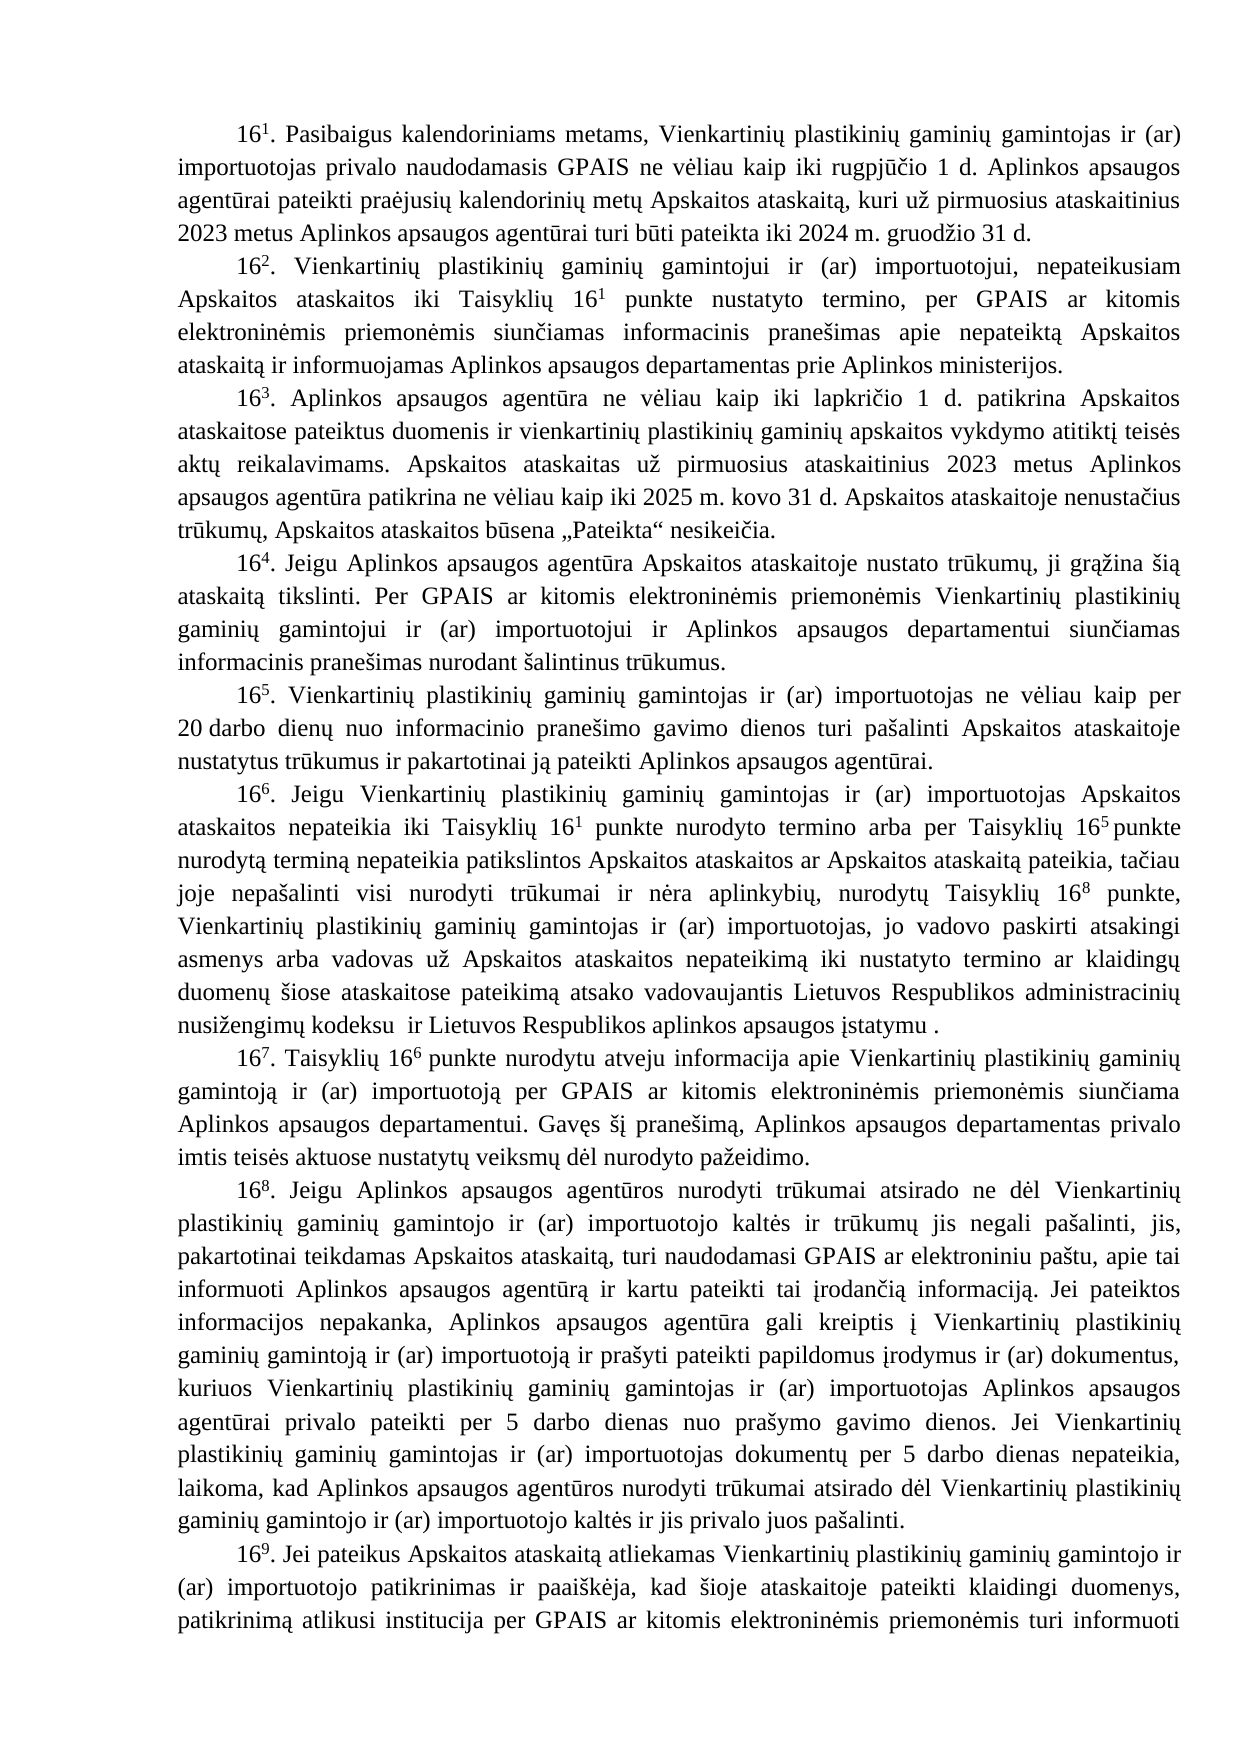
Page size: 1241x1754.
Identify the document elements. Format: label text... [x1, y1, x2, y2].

text 166. Jeigu Vienkartinių plastikinių gaminių gamintojas ir (ar) importuotojas Apskaitos ataskaitos nepateikia iki Taisyklių 161 punkte nurodyto termino arba per Taisyklių 165 punkte nurodytą terminą nepateikia patikslintos Apskaitos ataskaitos ar Apskaitos ataskaitą pateikia, tačiau joje nepašalinti visi nurodyti trūkumai ir nėra aplinkybių, nurodytų Taisyklių 168 punkte, Vienkartinių plastikinių gaminių gamintojas ir (ar) importuotojas, jo vadovo paskirti atsakingi asmenys arba vadovas už Apskaitos ataskaitos nepateikimą iki nustatyto termino ar klaidingų duomenų šiose ataskaitose pateikimą atsako vadovaujantis Lietuvos Respublikos administracinių nusižengimų kodeksu ir Lietuvos Respublikos aplinkos apsaugos įstatymu . [177, 779, 1181, 1039]
text 162. Vienkartinių plastikinių gaminių gamintojui ir (ar) importuotojui, nepateikusiam Apskaitos ataskaitos iki Taisyklių 161 punkte nustatyto termino, per GPAIS ar kitomis elektroninėmis priemonėmis siunčiamas informacinis pranešimas apie nepateiktą Apskaitos ataskaitą ir informuojamas Aplinkos apsaugos departamentas prie Aplinkos ministerijos. [177, 251, 1181, 379]
text 163. Aplinkos apsaugos agentūra ne vėliau kaip iki lapkričio 1 d. patikrina Apskaitos ataskaitose pateiktus duomenis ir vienkartinių plastikinių gaminių apskaitos vykdymo atitiktį teisės aktų reikalavimams. Apskaitos ataskaitas už pirmuosius ataskaitinius 2023 metus Aplinkos apsaugos agentūra patikrina ne vėliau kaip iki 2025 m. kovo 31 d. Apskaitos ataskaitoje nenustačius trūkumų, Apskaitos ataskaitos būsena „Pateikta“ nesikeičia. [177, 383, 1181, 544]
text 164. Jeigu Aplinkos apsaugos agentūra Apskaitos ataskaitoje nustato trūkumų, ji grąžina šią ataskaitą tikslinti. Per GPAIS ar kitomis elektroninėmis priemonėmis Vienkartinių plastikinių gaminių gamintojui ir (ar) importuotojui ir Aplinkos apsaugos departamentui siunčiamas informacinis pranešimas nurodant šalintinus trūkumus. [177, 548, 1181, 676]
text 165. Vienkartinių plastikinių gaminių gamintojas ir (ar) importuotojas ne vėliau kaip per 20 darbo dienų nuo informacinio pranešimo gavimo dienos turi pašalinti Apskaitos ataskaitoje nustatytus trūkumus ir pakartotinai ją pateikti Aplinkos apsaugos agentūrai. [177, 680, 1181, 775]
text 169. Jei pateikus Apskaitos ataskaitą atliekamas Vienkartinių plastikinių gaminių gamintojo ir (ar) importuotojo patikrinimas ir paaiškėja, kad šioje ataskaitoje pateikti klaidingi duomenys, patikrinimą atlikusi institucija per GPAIS ar kitomis elektroninėmis priemonėmis turi informuoti [177, 1539, 1181, 1633]
text 168. Jeigu Aplinkos apsaugos agentūros nurodyti trūkumai atsirado ne dėl Vienkartinių plastikinių gaminių gamintojo ir (ar) importuotojo kaltės ir trūkumų jis negali pašalinti, jis, pakartotinai teikdamas Apskaitos ataskaitą, turi naudodamasi GPAIS ar elektroniniu paštu, apie tai informuoti Aplinkos apsaugos agentūrą ir kartu pateikti tai įrodančią informaciją. Jei pateiktos informacijos nepakanka, Aplinkos apsaugos agentūra gali kreiptis į Vienkartinių plastikinių gaminių gamintoją ir (ar) importuotoją ir prašyti pateikti papildomus įrodymus ir (ar) dokumentus, kuriuos Vienkartinių plastikinių gaminių gamintojas ir (ar) importuotojas Aplinkos apsaugos agentūrai privalo pateikti per 5 darbo dienas nuo prašymo gavimo dienos. Jei Vienkartinių plastikinių gaminių gamintojas ir (ar) importuotojas dokumentų per 5 darbo dienas nepateikia, laikoma, kad Aplinkos apsaugos agentūros nurodyti trūkumai atsirado dėl Vienkartinių plastikinių gaminių gamintojo ir (ar) importuotojo kaltės ir jis privalo juos pašalinti. [177, 1175, 1181, 1534]
text 167. Taisyklių 166 punkte nurodytu atveju informacija apie Vienkartinių plastikinių gaminių gamintoją ir (ar) importuotoją per GPAIS ar kitomis elektroninėmis priemonėmis siunčiama Aplinkos apsaugos departamentui. Gavęs šį pranešimą, Aplinkos apsaugos departamentas privalo imtis teisės aktuose nustatytų veiksmų dėl nurodyto pažeidimo. [177, 1043, 1181, 1171]
text 161. Pasibaigus kalendoriniams metams, Vienkartinių plastikinių gaminių gamintojas ir (ar) importuotojas privalo naudodamasis GPAIS ne vėliau kaip iki rugpjūčio 1 d. Aplinkos apsaugos agentūrai pateikti praėjusių kalendorinių metų Apskaitos ataskaitą, kuri už pirmuosius ataskaitinius 2023 metus Aplinkos apsaugos agentūrai turi būti pateikta iki 2024 m. gruodžio 31 d. [177, 119, 1181, 247]
